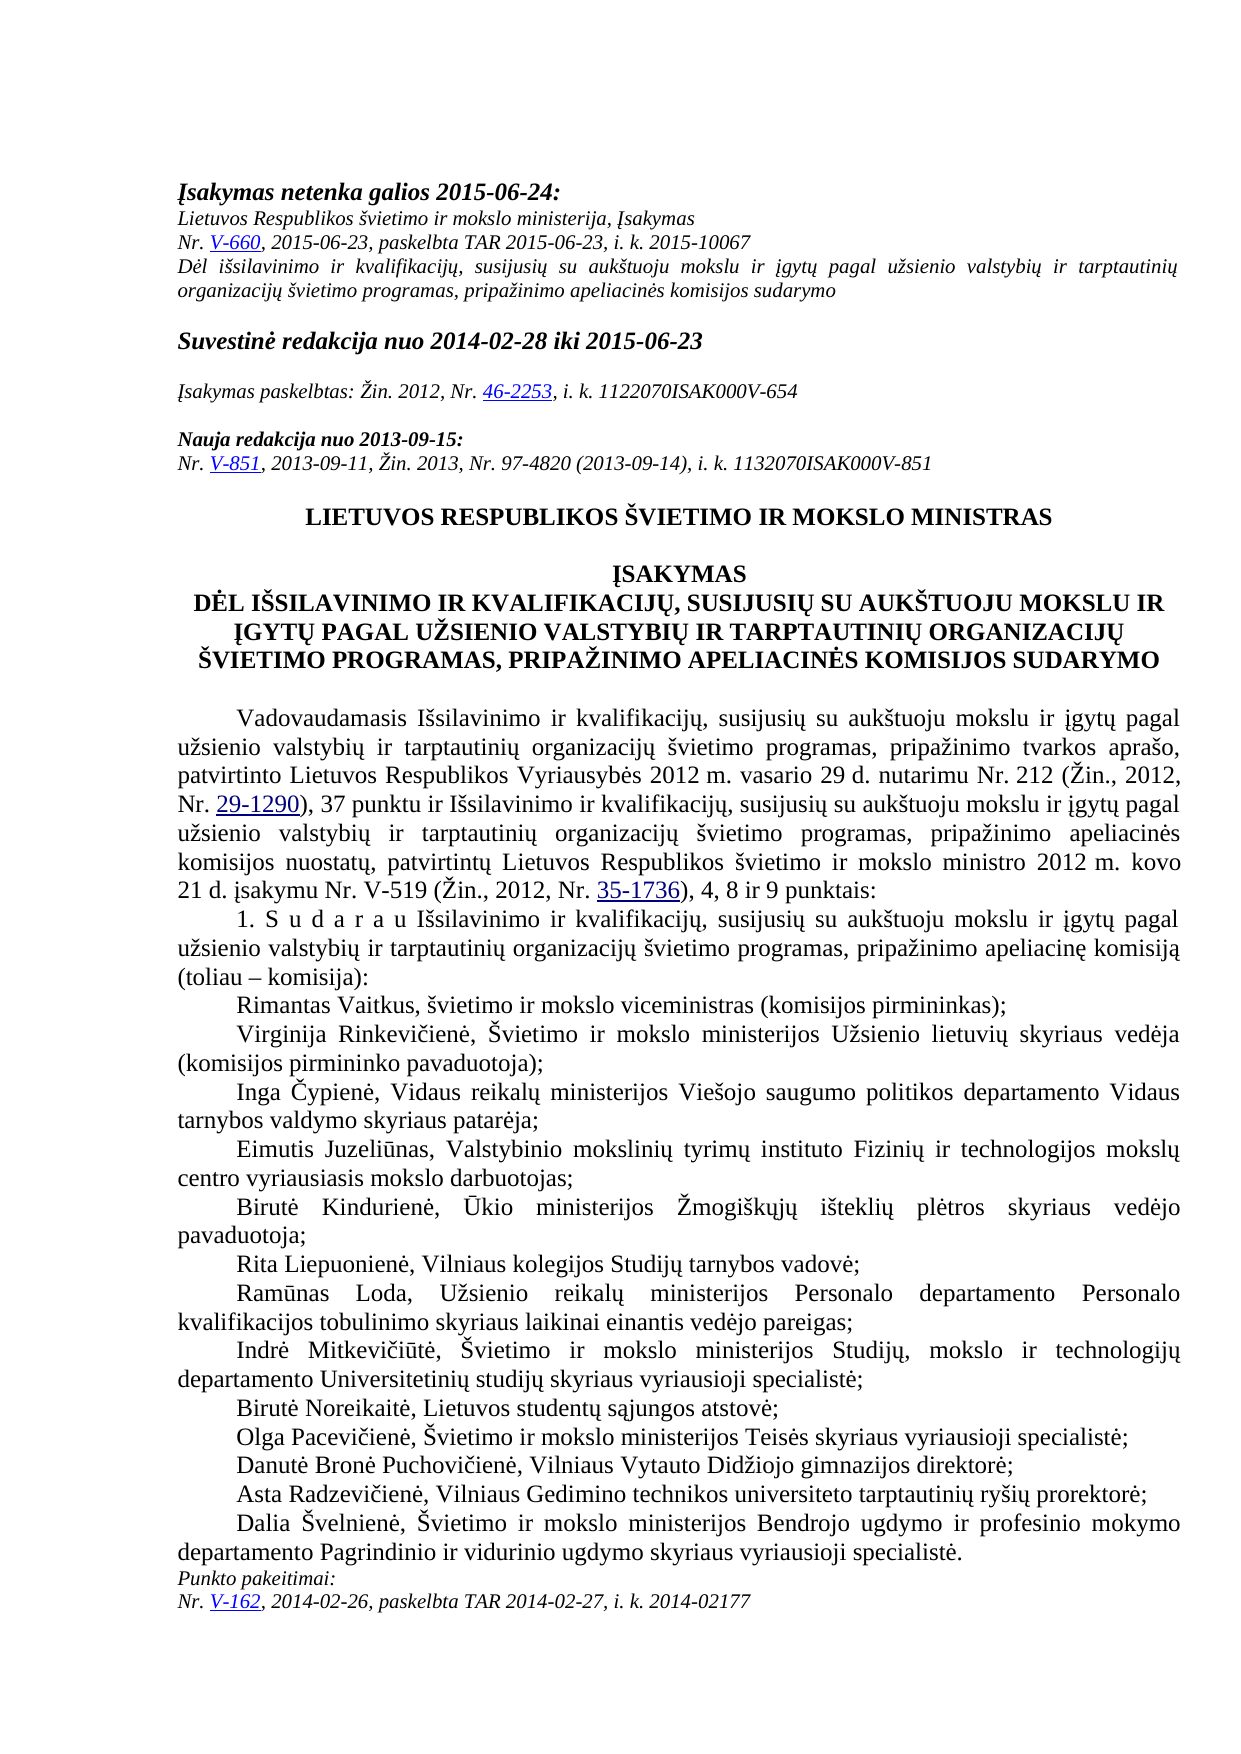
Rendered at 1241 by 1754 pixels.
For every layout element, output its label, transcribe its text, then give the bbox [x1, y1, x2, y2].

text Birutė Noreikaitė, Lietuvos studentų sąjungos atstovė; [177, 1393, 1181, 1422]
text Eimutis Juzeliūnas, Valstybinio mokslinių tyrimų instituto Fizinių ir technologijos mokslų centro vyriausiasis mokslo darbuotojas; [177, 1134, 1181, 1192]
text Rita Liepuonienė, Vilniaus kolegijos Studijų tarnybos vadovė; [177, 1249, 1181, 1278]
text LIETUVOS RESPUBLIKOS ŠVIETIMO IR MOKSLO MINISTRAS [177, 502, 1181, 530]
text Nauja redakcija nuo 2013-09-15: [177, 427, 1181, 451]
text Danutė Bronė Puchovičienė, Vilniaus Vytauto Didžiojo gimnazijos direktorė; [177, 1450, 1181, 1479]
text Nr. V-162, 2014-02-26, paskelbta TAR 2014-02-27, i. k. 2014-02177 [177, 1589, 1181, 1613]
text Nr. V-660, 2015-06-23, paskelbta TAR 2015-06-23, i. k. 2015-10067 [177, 230, 1181, 254]
text ĮSAKYMAS [177, 559, 1181, 588]
text Dalia Švelnienė, Švietimo ir mokslo ministerijos Bendrojo ugdymo ir profesinio mokymo departamento Pagrindinio ir vidurinio ugdymo skyriaus vyriausioji specialistė. [177, 1508, 1181, 1565]
text Įsakymas paskelbtas: Žin. 2012, Nr. 46-2253, i. k. 1122070ISAK000V-654 [177, 379, 1181, 403]
text Punkto pakeitimai: [177, 1565, 1181, 1589]
text Suvestinė redakcija nuo 2014-02-28 iki 2015-06-23 [177, 326, 1181, 355]
text Dėl išsilavinimo ir kvalifikacijų, susijusių su aukštuoju mokslu ir įgytų pagal užsienio valstybių ir tarptautinių organizacijų švietimo programas, pripažinimo apeliacinės komisijos sudarymo [177, 254, 1181, 302]
text DĖL IŠSILAVINIMO IR KVALIFIKACIJŲ, SUSIJUSIŲ SU AUKŠTUOJU MOKSLU IR ĮGYTŲ PAGAL UŽSIENIO VALSTYBIŲ IR TARPTAUTINIŲ ORGANIZACIJŲ ŠVIETIMO PROGRAMAS, PRIPAŽINIMO APELIACINĖS KOMISIJOS SUDARYMO [177, 588, 1181, 674]
text Rimantas Vaitkus, švietimo ir mokslo viceministras (komisijos pirmininkas); [177, 990, 1181, 1019]
text Nr. V-851, 2013-09-11, Žin. 2013, Nr. 97-4820 (2013-09-14), i. k. 1132070ISAK000V-851 [177, 451, 1181, 475]
text Inga Čypienė, Vidaus reikalų ministerijos Viešojo saugumo politikos departamento Vidaus tarnybos valdymo skyriaus patarėja; [177, 1077, 1181, 1134]
text Asta Radzevičienė, Vilniaus Gedimino technikos universiteto tarptautinių ryšių prorektorė; [177, 1479, 1181, 1508]
text Įsakymas netenka galios 2015-06-24: [177, 177, 1181, 206]
text Olga Pacevičienė, Švietimo ir mokslo ministerijos Teisės skyriaus vyriausioji specialistė; [177, 1422, 1181, 1450]
text 1. S u d a r a u Išsilavinimo ir kvalifikacijų, susijusių su aukštuoju mokslu ir įgytų pagal užsienio valstybių ir tarptautinių organizacijų švietimo programas, pripažinimo apeliacinę komisiją (toliau – komisija): [177, 904, 1181, 990]
text Lietuvos Respublikos švietimo ir mokslo ministerija, Įsakymas [177, 206, 1181, 230]
text Indrė Mitkevičiūtė, Švietimo ir mokslo ministerijos Studijų, mokslo ir technologijų departamento Universitetinių studijų skyriaus vyriausioji specialistė; [177, 1335, 1181, 1393]
text Vadovaudamasis Išsilavinimo ir kvalifikacijų, susijusių su aukštuoju mokslu ir įgytų pagal užsienio valstybių ir tarptautinių organizacijų švietimo programas, pripažinimo tvarkos aprašo, patvirtinto Lietuvos Respublikos Vyriausybės 2012 m. vasario 29 d. nutarimu Nr. 212 (Žin., 2012, Nr. 29-1290), 37 punktu ir Išsilavinimo ir kvalifikacijų, susijusių su aukštuoju mokslu ir įgytų pagal užsienio valstybių ir tarptautinių organizacijų švietimo programas, pripažinimo apeliacinės komisijos nuostatų, patvirtintų Lietuvos Respublikos švietimo ir mokslo ministro 2012 m. kovo 21 d. įsakymu Nr. V-519 (Žin., 2012, Nr. 35-1736), 4, 8 ir 9 punktais: [177, 703, 1181, 904]
text Ramūnas Loda, Užsienio reikalų ministerijos Personalo departamento Personalo kvalifikacijos tobulinimo skyriaus laikinai einantis vedėjo pareigas; [177, 1278, 1181, 1335]
text Birutė Kindurienė, Ūkio ministerijos Žmogiškųjų išteklių plėtros skyriaus vedėjo pavaduotoja; [177, 1192, 1181, 1249]
text Virginija Rinkevičienė, Švietimo ir mokslo ministerijos Užsienio lietuvių skyriaus vedėja (komisijos pirmininko pavaduotoja); [177, 1019, 1181, 1077]
